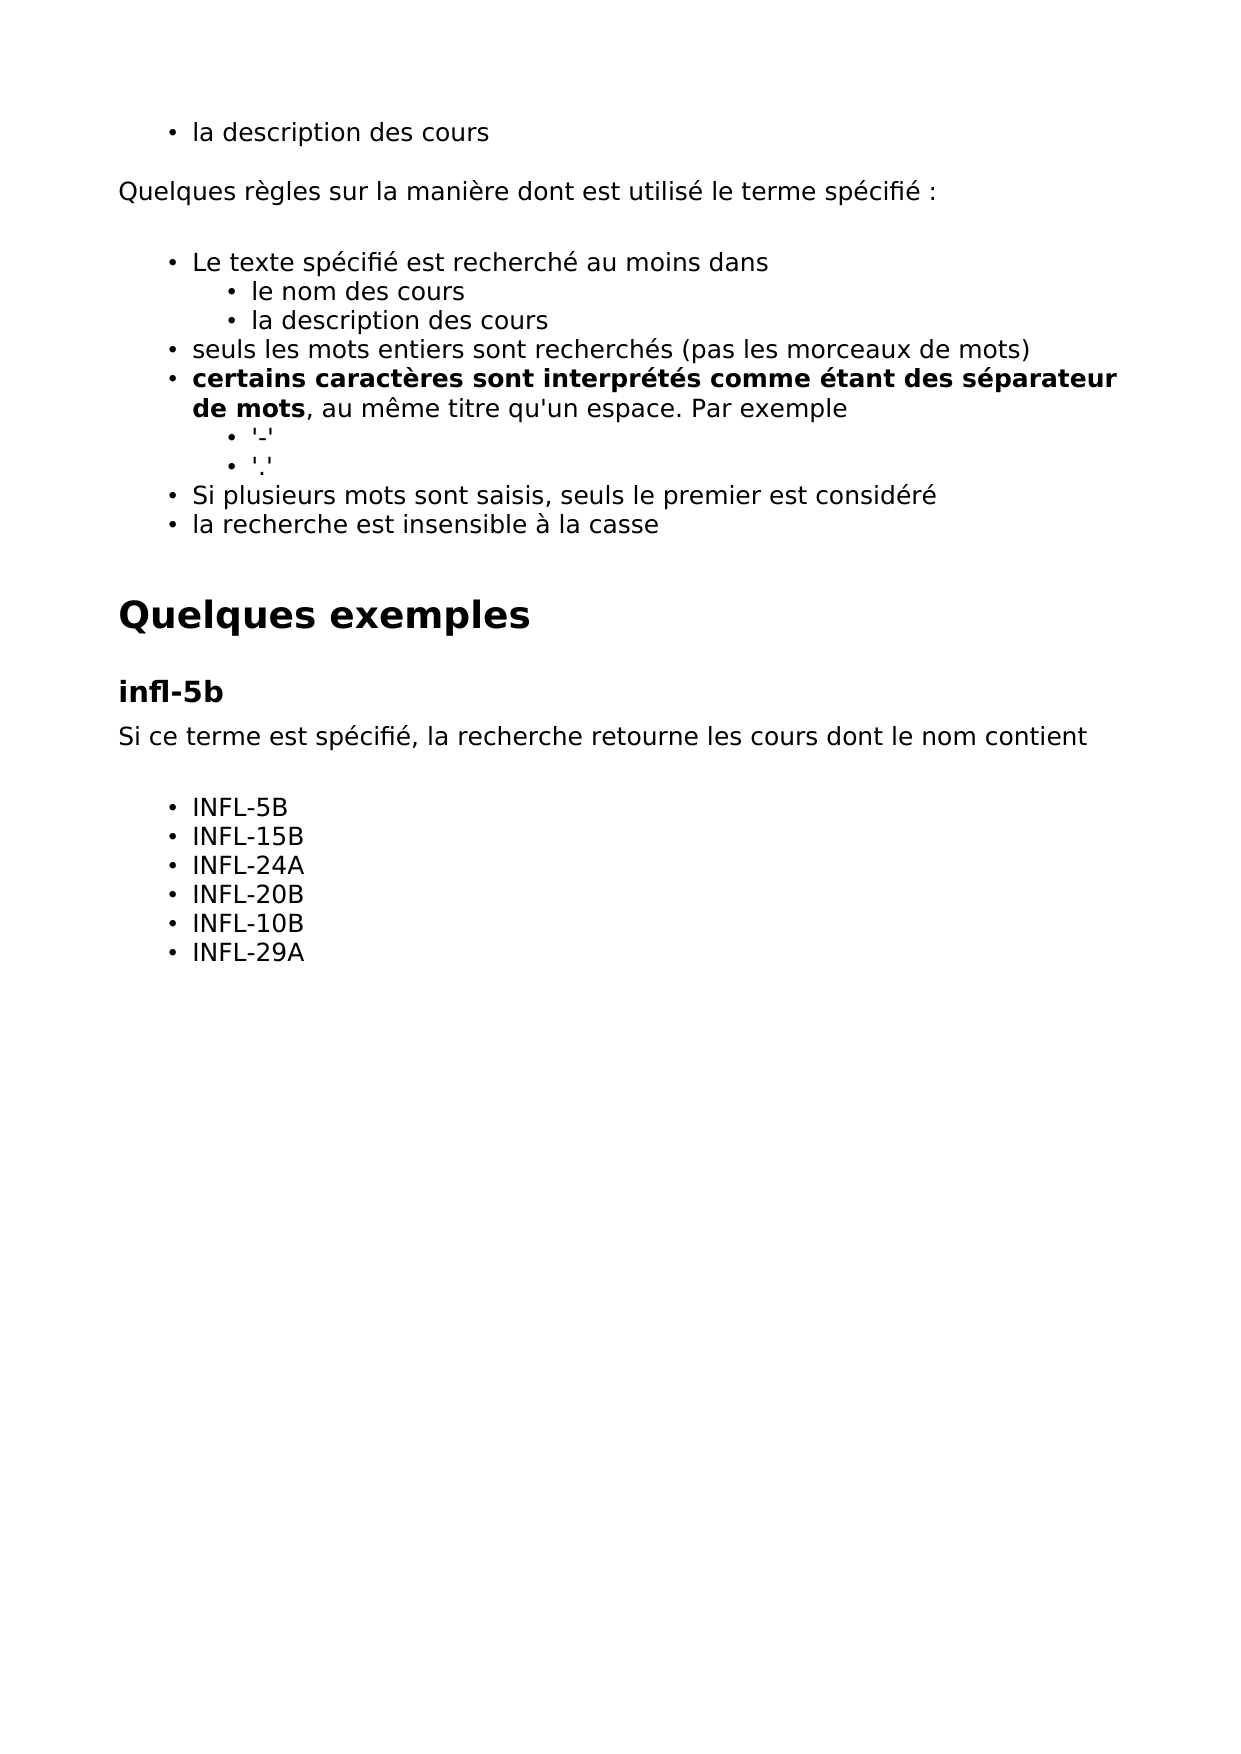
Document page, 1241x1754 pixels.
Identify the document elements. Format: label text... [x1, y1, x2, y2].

list le nom des cours [236, 277, 1122, 306]
subtitle Quelques exemples [118, 594, 1122, 638]
text Quelques règles sur la manière dont est utilisé le terme spécifié : [118, 177, 1122, 206]
subtitle infl-5b [118, 675, 1122, 709]
list la description des cours [236, 306, 1122, 335]
list la recherche est insensible à la casse [177, 510, 1122, 539]
list seuls les mots entiers sont recherchés (pas les morceaux de mots) [177, 335, 1122, 364]
list la description des cours [177, 118, 1122, 147]
list INFL-10B [177, 909, 1122, 939]
list Si plusieurs mots sont saisis, seuls le premier est considéré [177, 481, 1122, 510]
list '-' [236, 423, 1122, 452]
list '.' [236, 452, 1122, 481]
list INFL-24A [177, 851, 1122, 880]
list Le texte spécifié est recherché au moins dans [177, 248, 1122, 277]
list INFL-20B [177, 880, 1122, 909]
list INFL-29A [177, 939, 1122, 968]
list INFL-5B [177, 793, 1122, 822]
list INFL-15B [177, 822, 1122, 851]
text Si ce terme est spécifié, la recherche retourne les cours dont le nom contient [118, 722, 1122, 751]
list certains caractères sont interprétés comme étant des séparateur de mots, au même titre qu'un espace. Par exemple [177, 364, 1122, 423]
